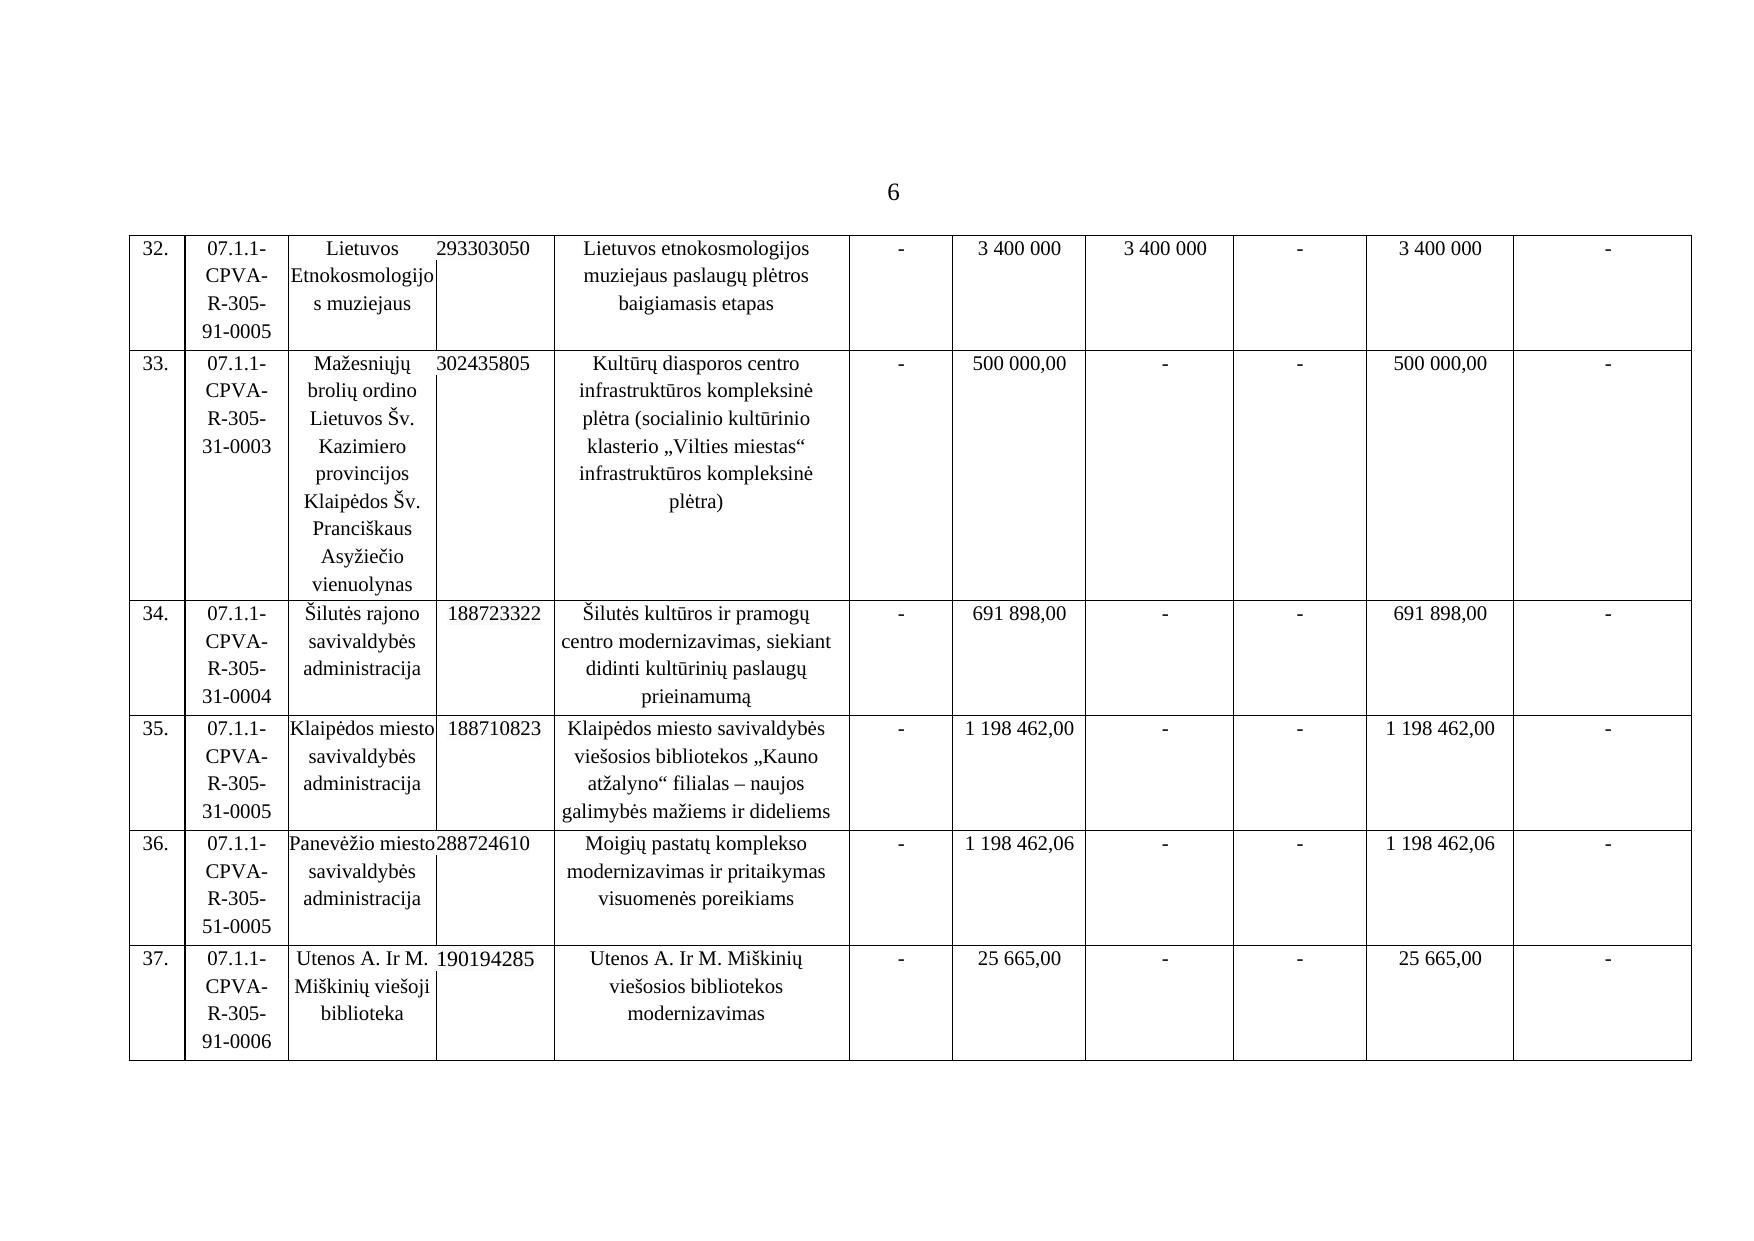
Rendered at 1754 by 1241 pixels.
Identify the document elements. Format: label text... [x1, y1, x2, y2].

table_cell 33. [130, 351, 184, 600]
table_cell Lietuvos etnokosmologijos muziejaus paslaugų plėtros baigiamasis etapas [555, 236, 849, 350]
table_cell 500 000,00 [1367, 351, 1513, 600]
table_cell - [1234, 236, 1366, 350]
table_cell 37. [130, 946, 184, 1060]
table_cell 190194285 [437, 946, 554, 1060]
table_cell 1 198 462,06 [953, 831, 1085, 945]
table_cell 3 400 000 [1086, 236, 1233, 350]
table_cell 32. [130, 236, 184, 350]
table_cell 691 898,00 [953, 601, 1085, 715]
table_cell Utenos A. Ir M. Miškinių viešoji biblioteka [289, 946, 436, 1060]
table_cell 34. [130, 601, 184, 715]
table_cell 3 400 000 [1367, 236, 1513, 350]
table_cell Klaipėdos miesto savivaldybės administracija [289, 716, 436, 830]
table_cell - [1514, 236, 1691, 350]
table_cell - [1086, 831, 1233, 945]
table_cell - [1514, 716, 1691, 830]
table_cell - [1086, 716, 1233, 830]
table_cell - [1514, 831, 1691, 945]
table_cell 07.1.1-CPVA-R-305-31-0004 [186, 601, 288, 715]
table_cell - [850, 601, 952, 715]
table_cell - [1234, 716, 1366, 830]
table_cell 07.1.1-CPVA-R-305-51-0005 [186, 831, 288, 945]
table_cell - [1514, 351, 1691, 600]
table_cell - [1234, 601, 1366, 715]
table_cell 35. [130, 716, 184, 830]
table_cell Utenos A. Ir M. Miškinių viešosios bibliotekos modernizavimas [555, 946, 849, 1060]
table_cell Šilutės rajono savivaldybės administracija [289, 601, 436, 715]
table_cell Šilutės kultūros ir pramogų centro modernizavimas, siekiant didinti kultūrinių paslaugų prieinamumą [555, 601, 849, 715]
table_cell - [1086, 601, 1233, 715]
table_cell - [1514, 601, 1691, 715]
table_cell 293303050 [437, 236, 554, 350]
table_cell 07.1.1-CPVA-R-305-31-0005 [186, 716, 288, 830]
table_cell - [1234, 831, 1366, 945]
table_cell Kultūrų diasporos centro infrastruktūros kompleksinė plėtra (socialinio kultūrinio klasterio „Vilties miestas“ infrastruktūros kompleksinė plėtra) [555, 351, 849, 600]
table_cell 1 198 462,00 [1367, 716, 1513, 830]
table_cell 500 000,00 [953, 351, 1085, 600]
table_cell - [850, 351, 952, 600]
table_cell 691 898,00 [1367, 601, 1513, 715]
table_cell Klaipėdos miesto savivaldybės viešosios bibliotekos „Kauno atžalyno“ filialas – naujos galimybės mažiems ir dideliems [555, 716, 849, 830]
table_cell 3 400 000 [953, 236, 1085, 350]
table_cell - [1514, 946, 1691, 1060]
table_cell - [850, 831, 952, 945]
table_cell 1 198 462,00 [953, 716, 1085, 830]
table_cell 07.1.1-CPVA-R-305-91-0006 [186, 946, 288, 1060]
table_cell - [1086, 946, 1233, 1060]
table_cell Moigių pastatų komplekso modernizavimas ir pritaikymas visuomenės poreikiams [555, 831, 849, 945]
table_cell - [850, 946, 952, 1060]
table_cell 25 665,00 [1367, 946, 1513, 1060]
table_cell 07.1.1-CPVA-R-305-31-0003 [186, 351, 288, 600]
table_cell Mažesniųjų brolių ordino Lietuvos Šv. Kazimiero provincijos Klaipėdos Šv. Pranciškaus Asyžiečio vienuolynas [289, 351, 436, 600]
table_cell - [850, 236, 952, 350]
table_cell 288724610 [437, 831, 554, 945]
table_cell - [850, 716, 952, 830]
table_cell 188723322 [437, 601, 554, 715]
table_cell 302435805 [437, 351, 554, 600]
table_cell 07.1.1-CPVA-R-305-91-0005 [186, 236, 288, 350]
table_cell 36. [130, 831, 184, 945]
table_cell - [1086, 351, 1233, 600]
table_cell 1 198 462,06 [1367, 831, 1513, 945]
table_cell 25 665,00 [953, 946, 1085, 1060]
table_cell - [1234, 351, 1366, 600]
table_cell Lietuvos Etnokosmologijos muziejaus [289, 236, 436, 350]
table_cell 188710823 [437, 716, 554, 830]
table_cell Panevėžio miesto savivaldybės administracija [289, 831, 436, 945]
table_cell - [1234, 946, 1366, 1060]
